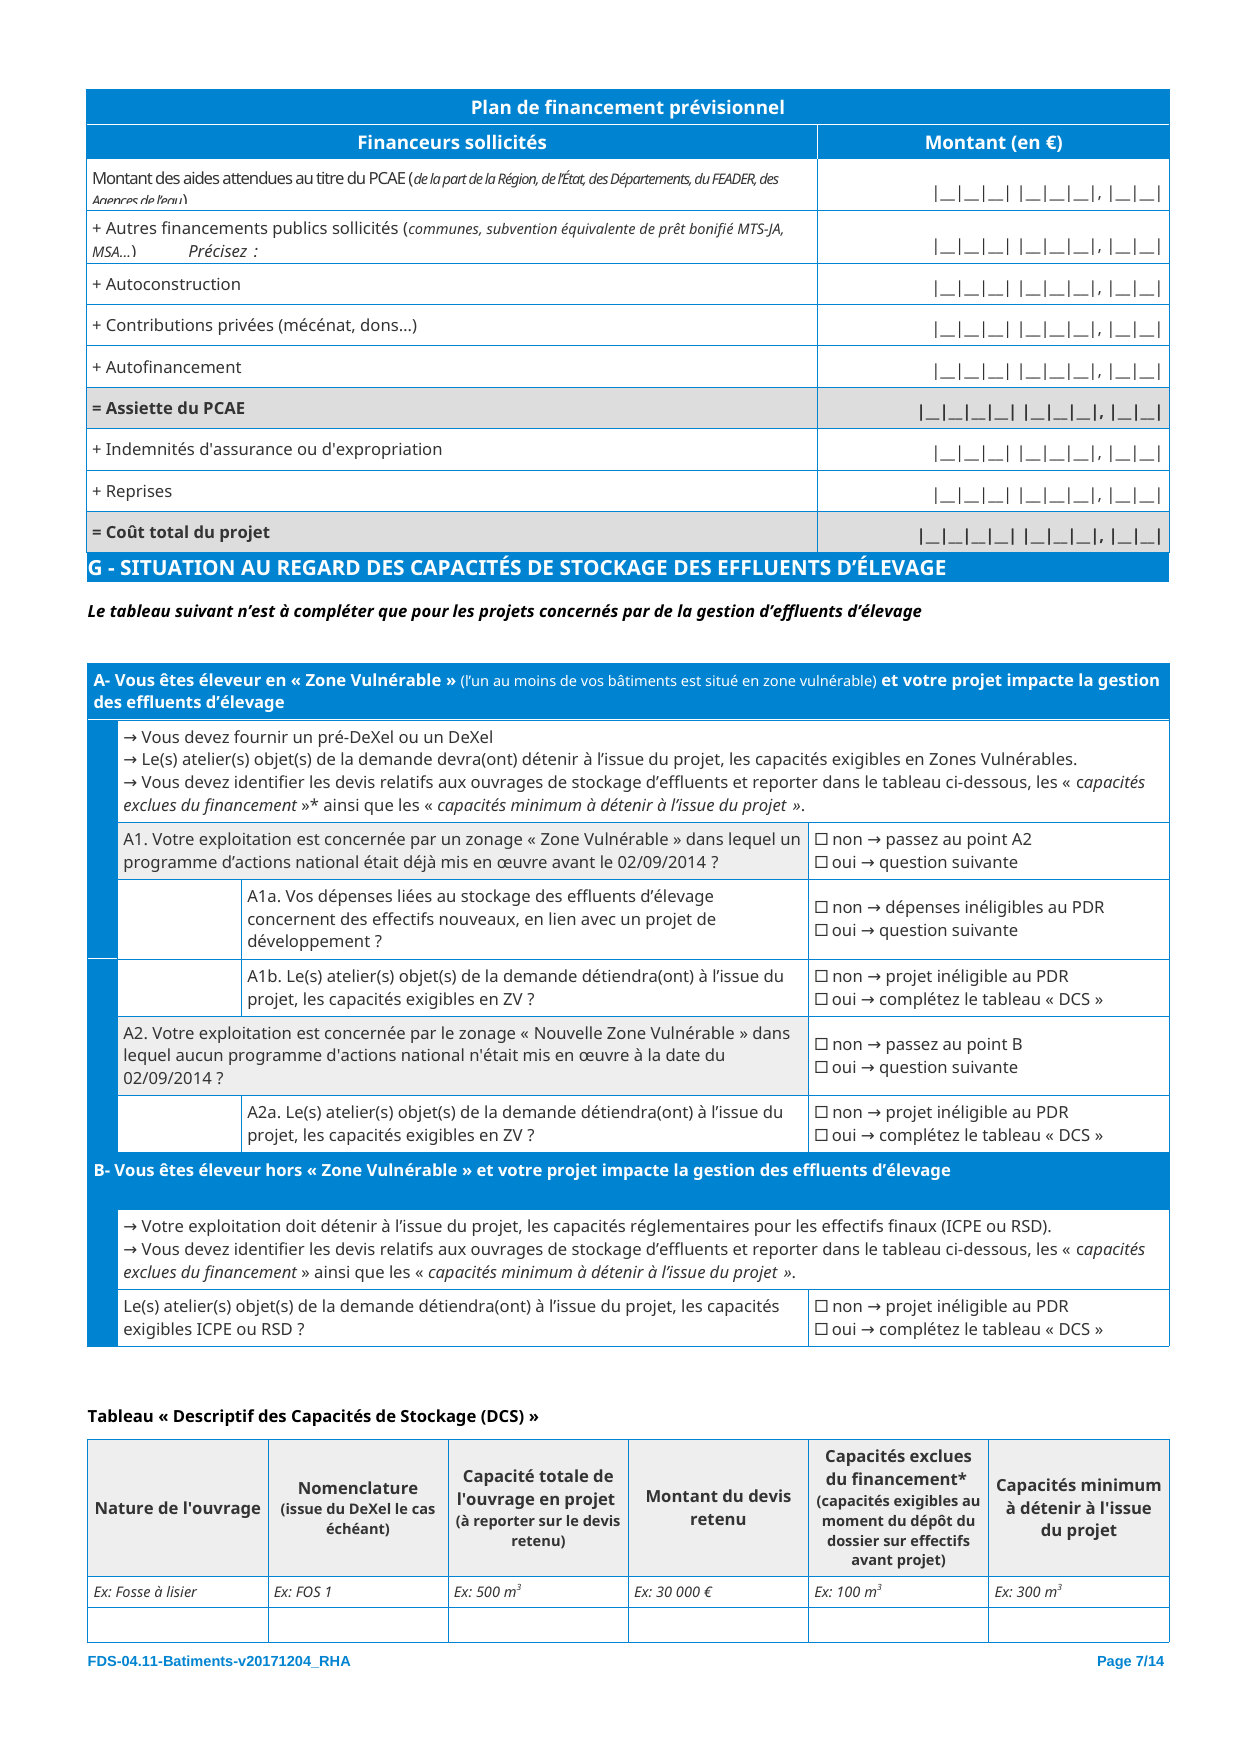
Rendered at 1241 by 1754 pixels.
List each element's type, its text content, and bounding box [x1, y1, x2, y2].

table_cell |__|__|__| |__|__|__|, |__|__| [818, 211, 1169, 263]
table_cell + Contributions privées (mécénat, dons…) [87, 305, 817, 345]
table_header B- Vous êtes éleveur hors « Zone Vulnérable » et votre projet impacte la gestion des effluents d’élevage [88, 1153, 1169, 1209]
table_cell [118, 880, 241, 958]
table_cell |__|__|__| |__|__|__|, |__|__| [818, 346, 1169, 387]
table_cell [88, 721, 117, 822]
table_cell Ex: 500 m3 [449, 1577, 628, 1607]
table_cell [88, 960, 117, 1016]
table_cell |__|__|__| |__|__|__|, |__|__| [818, 429, 1169, 469]
table_header Nomenclature (issue du DeXel le cas échéant) [269, 1440, 448, 1576]
table_header Montant du devis retenu [629, 1440, 808, 1576]
table_cell [269, 1608, 448, 1642]
table_cell  non → projet inéligible au PDR  oui → complétez le tableau « DCS » [809, 960, 1169, 1016]
table_cell → Votre exploitation doit détenir à l’issue du projet, les capacités réglementaires pour les effectifs finaux (ICPE ou RSD). → Vous devez identifier les devis relatifs aux ouvrages de stockage d’effluents et reporter dans le tableau ci-dessous, les « capacités exclues du financement » ainsi que les « capacités minimum à détenir à l’issue du projet ». [118, 1210, 1169, 1289]
table_cell |__|__|__| |__|__|__|, |__|__| [818, 471, 1169, 511]
table_cell + Indemnités d'assurance ou d'expropriation [87, 429, 817, 469]
table_cell [118, 960, 241, 1016]
table_header Capacités exclues du financement* (capacités exigibles au moment du dépôt du dossier sur effectifs avant projet) [809, 1440, 988, 1576]
table_cell Montant des aides attendues au titre du PCAE (de la part de la Région, de l’État, des Départements, du FEADER, des Agences de l’eau) [87, 160, 817, 209]
table_cell  non → passez au point B  oui → question suivante [809, 1017, 1169, 1095]
table_cell |__|__|__| |__|__|__|, |__|__| [818, 305, 1169, 345]
table_header Nature de l'ouvrage [88, 1440, 268, 1576]
table_cell → Vous devez fournir un pré-DeXel ou un DeXel → Le(s) atelier(s) objet(s) de la demande devra(ont) détenir à l’issue du projet, les capacités exigibles en Zones Vulnérables. → Vous devez identifier les devis relatifs aux ouvrages de stockage d’effluents et reporter dans le tableau ci-dessous, les « capacités exclues du financement »* ainsi que les « capacités minimum à détenir à l’issue du projet ». [118, 721, 1169, 822]
table_cell Ex: 300 m3 [989, 1577, 1169, 1607]
text Tableau « Descriptif des Capacités de Stockage (DCS) » [87, 1404, 1169, 1427]
table_cell Ex: FOS 1 [269, 1577, 448, 1607]
table_cell [629, 1608, 808, 1642]
table_cell Financeurs sollicités [87, 125, 817, 159]
table_cell [88, 1608, 268, 1642]
table_header Capacités minimum à détenir à l'issue du projet [989, 1440, 1169, 1576]
table_cell + Autres financements publics sollicités (communes, subvention équivalente de prêt bonifié MTS-JA, MSA…) Précisez : [87, 211, 817, 263]
table_cell A1a. Vos dépenses liées au stockage des effluents d’élevage concernent des effectifs nouveaux, en lien avec un projet de développement ? [242, 880, 808, 958]
table_cell  non → passez au point A2  oui → question suivante [809, 823, 1169, 879]
table_cell |__|__|__|__| |__|__|__|, |__|__| [818, 512, 1169, 552]
table_cell [88, 1210, 117, 1289]
table_cell [88, 823, 117, 879]
table_header Capacité totale de l'ouvrage en projet (à reporter sur le devis retenu) [449, 1440, 628, 1576]
table_cell [88, 1290, 117, 1346]
table_cell Le(s) atelier(s) objet(s) de la demande détiendra(ont) à l’issue du projet, les capacités exigibles ICPE ou RSD ? [118, 1290, 808, 1346]
table_cell A1. Votre exploitation est concernée par un zonage « Zone Vulnérable » dans lequel un programme d’actions national était déjà mis en œuvre avant le 02/09/2014 ? [118, 823, 808, 879]
table_cell Ex: 30 000 € [629, 1577, 808, 1607]
table_cell [449, 1608, 628, 1642]
table_cell [88, 880, 117, 958]
table_cell + Autofinancement [87, 346, 817, 387]
text G - SITUATION AU REGARD DES CAPACITÉS DE STOCKAGE DES EFFLUENTS D’ÉLEVAGE [87, 553, 1169, 582]
table_cell = Assiette du PCAE [87, 388, 817, 428]
table_cell Montant (en €) [818, 125, 1169, 159]
table_cell  non → projet inéligible au PDR  oui → complétez le tableau « DCS » [809, 1290, 1169, 1346]
table_cell Ex: 100 m3 [809, 1577, 988, 1607]
table_cell [88, 1096, 117, 1152]
table_cell |__|__|__| |__|__|__|, |__|__| [818, 264, 1169, 304]
table_cell A1b. Le(s) atelier(s) objet(s) de la demande détiendra(ont) à l’issue du projet, les capacités exigibles en ZV ? [242, 960, 808, 1016]
table_header Plan de financement prévisionnel [87, 90, 1169, 124]
text Le tableau suivant n’est à compléter que pour les projets concernés par de la gestion d’effluents d’élevage [87, 599, 1169, 622]
table_cell + Reprises [87, 471, 817, 511]
table_cell + Autoconstruction [87, 264, 817, 304]
table_cell [88, 1017, 117, 1095]
table_cell [989, 1608, 1169, 1642]
table_cell  non → dépenses inéligibles au PDR  oui → question suivante [809, 880, 1169, 958]
table_header A- Vous êtes éleveur en « Zone Vulnérable » (l’un au moins de vos bâtiments est situé en zone vulnérable) et votre projet impacte la gestion des effluents d’élevage [88, 664, 1169, 719]
table_cell A2. Votre exploitation est concernée par le zonage « Nouvelle Zone Vulnérable » dans lequel aucun programme d'actions national n'était mis en œuvre à la date du 02/09/2014 ? [118, 1017, 808, 1095]
table_cell Ex: Fosse à lisier [88, 1577, 268, 1607]
table_cell  non → projet inéligible au PDR  oui → complétez le tableau « DCS » [809, 1096, 1169, 1152]
table_cell |__|__|__| |__|__|__|, |__|__| [818, 160, 1169, 209]
table_cell [118, 1096, 241, 1152]
table_cell = Coût total du projet [87, 512, 817, 552]
table_cell |__|__|__|__| |__|__|__|, |__|__| [818, 388, 1169, 428]
table_cell A2a. Le(s) atelier(s) objet(s) de la demande détiendra(ont) à l’issue du projet, les capacités exigibles en ZV ? [242, 1096, 808, 1152]
table_cell [809, 1608, 988, 1642]
